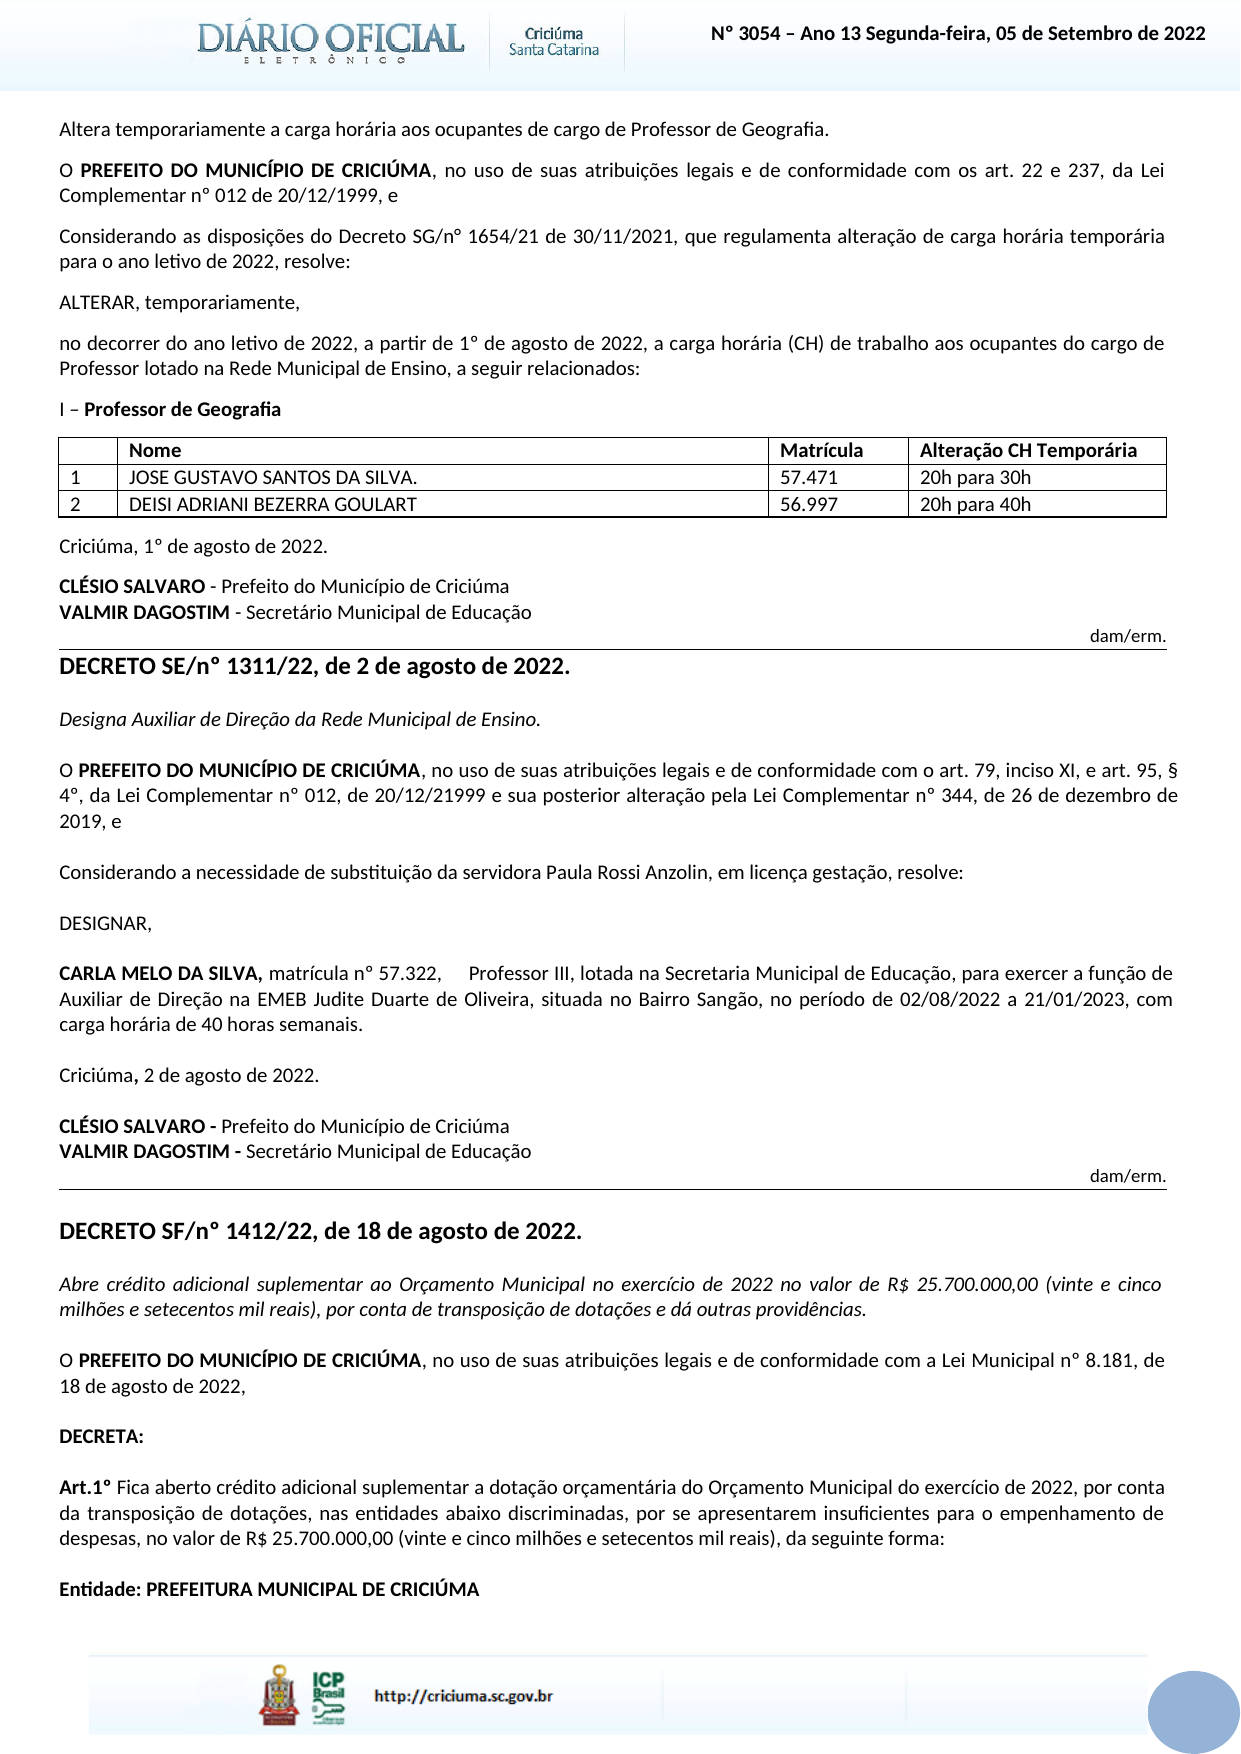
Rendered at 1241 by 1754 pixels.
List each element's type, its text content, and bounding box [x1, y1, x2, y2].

table_header Alteração CH Temporária [909, 438, 1166, 463]
text DECRETO SE/nº 1311/22, de 2 de agosto de 2022. [59, 650, 1167, 681]
text I – Professor de Geografia [59, 396, 1167, 421]
text VALMIR DAGOSTIM - Secretário Municipal de Educação [59, 599, 1167, 624]
table_cell 20h para 40h [909, 491, 1166, 516]
text O PREFEITO DO MUNICÍPIO DE CRICIÚMA, no uso de suas atribuições legais e de conformidade com o art. 79, inciso XI, e art. 95, § 4º, da Lei Complementar nº 012, de 20/12/21999 e sua posterior alteração pela Lei Complementar nº 344, de 26 de dezembro de 2019, e [59, 757, 1181, 833]
text dam/erm. [59, 1164, 1167, 1189]
text Altera temporariamente a carga horária aos ocupantes de cargo de Professor de Geografia. [59, 116, 1167, 141]
text DESIGNAR, [59, 910, 1181, 935]
text Criciúma, 1º de agosto de 2022. [59, 533, 1167, 558]
text O PREFEITO DO MUNICÍPIO DE CRICIÚMA, no uso de suas atribuições legais e de conformidade com os art. 22 e 237, da Lei Complementar nº 012 de 20/12/1999, e [59, 157, 1167, 208]
text Designa Auxiliar de Direção da Rede Municipal de Ensino. [59, 706, 1181, 732]
table_cell 20h para 30h [909, 465, 1166, 490]
table_header Nome [118, 438, 768, 463]
text Considerando a necessidade de substituição da servidora Paula Rossi Anzolin, em licença gestação, resolve: [59, 859, 1181, 884]
text ALTERAR, temporariamente, [59, 289, 1167, 314]
table_header [59, 438, 117, 463]
list CARLA MELO DA SILVA, matrícula nº 57.322, Professor III, lotada na Secretaria Municipal de Educação, para exercer a função de Auxiliar de Direção na EMEB Judite Duarte de Oliveira, situada no Bairro Sangão, no período de 02/08/2022 a 21/01/2023, com carga horária de 40 horas semanais. [59, 961, 1175, 1037]
text DECRETA: [59, 1424, 1167, 1449]
table_cell 56.997 [769, 491, 908, 516]
text CLÉSIO SALVARO - Prefeito do Município de Criciúma [59, 573, 1167, 599]
text VALMIR DAGOSTIM - Secretário Municipal de Educação [59, 1138, 1240, 1164]
table_cell 57.471 [769, 465, 908, 490]
text DECRETO SF/nº 1412/22, de 18 de agosto de 2022. [59, 1215, 1167, 1246]
text Art.1º Fica aberto crédito adicional suplementar a dotação orçamentária do Orçamento Municipal do exercício de 2022, por conta da transposição de dotações, nas entidades abaixo discriminadas, por se apresentarem insuficientes para o empenhamento de despesas, no valor de R$ 25.700.000,00 (vinte e cinco milhões e setecentos mil reais), da seguinte forma: [59, 1474, 1167, 1551]
text no decorrer do ano letivo de 2022, a partir de 1º de agosto de 2022, a carga horária (CH) de trabalho aos ocupantes do cargo de Professor lotado na Rede Municipal de Ensino, a seguir relacionados: [59, 330, 1167, 381]
table_cell 1 [59, 465, 117, 490]
table_header Matrícula [769, 438, 908, 463]
text Abre crédito adicional suplementar ao Orçamento Municipal no exercício de 2022 no valor de R$ 25.700.000,00 (vinte e cinco milhões e setecentos mil reais), por conta de transposição de dotações e dá outras providências. [59, 1271, 1167, 1322]
table_cell DEISI ADRIANI BEZERRA GOULART [118, 491, 768, 516]
table_cell 2 [59, 491, 117, 516]
table_cell JOSE GUSTAVO SANTOS DA SILVA. [118, 465, 768, 490]
text dam/erm. [59, 624, 1167, 649]
text Entidade: PREFEITURA MUNICIPAL DE CRICIÚMA [59, 1576, 1167, 1602]
text Considerando as disposições do Decreto SG/n° 1654/21 de 30/11/2021, que regulamenta alteração de carga horária temporária para o ano letivo de 2022, resolve: [59, 223, 1167, 274]
text Criciúma, 2 de agosto de 2022. [59, 1062, 1167, 1088]
text CLÉSIO SALVARO - Prefeito do Município de Criciúma [59, 1113, 1240, 1138]
text O PREFEITO DO MUNICÍPIO DE CRICIÚMA, no uso de suas atribuições legais e de conformidade com a Lei Municipal nº 8.181, de 18 de agosto de 2022, [59, 1347, 1167, 1398]
